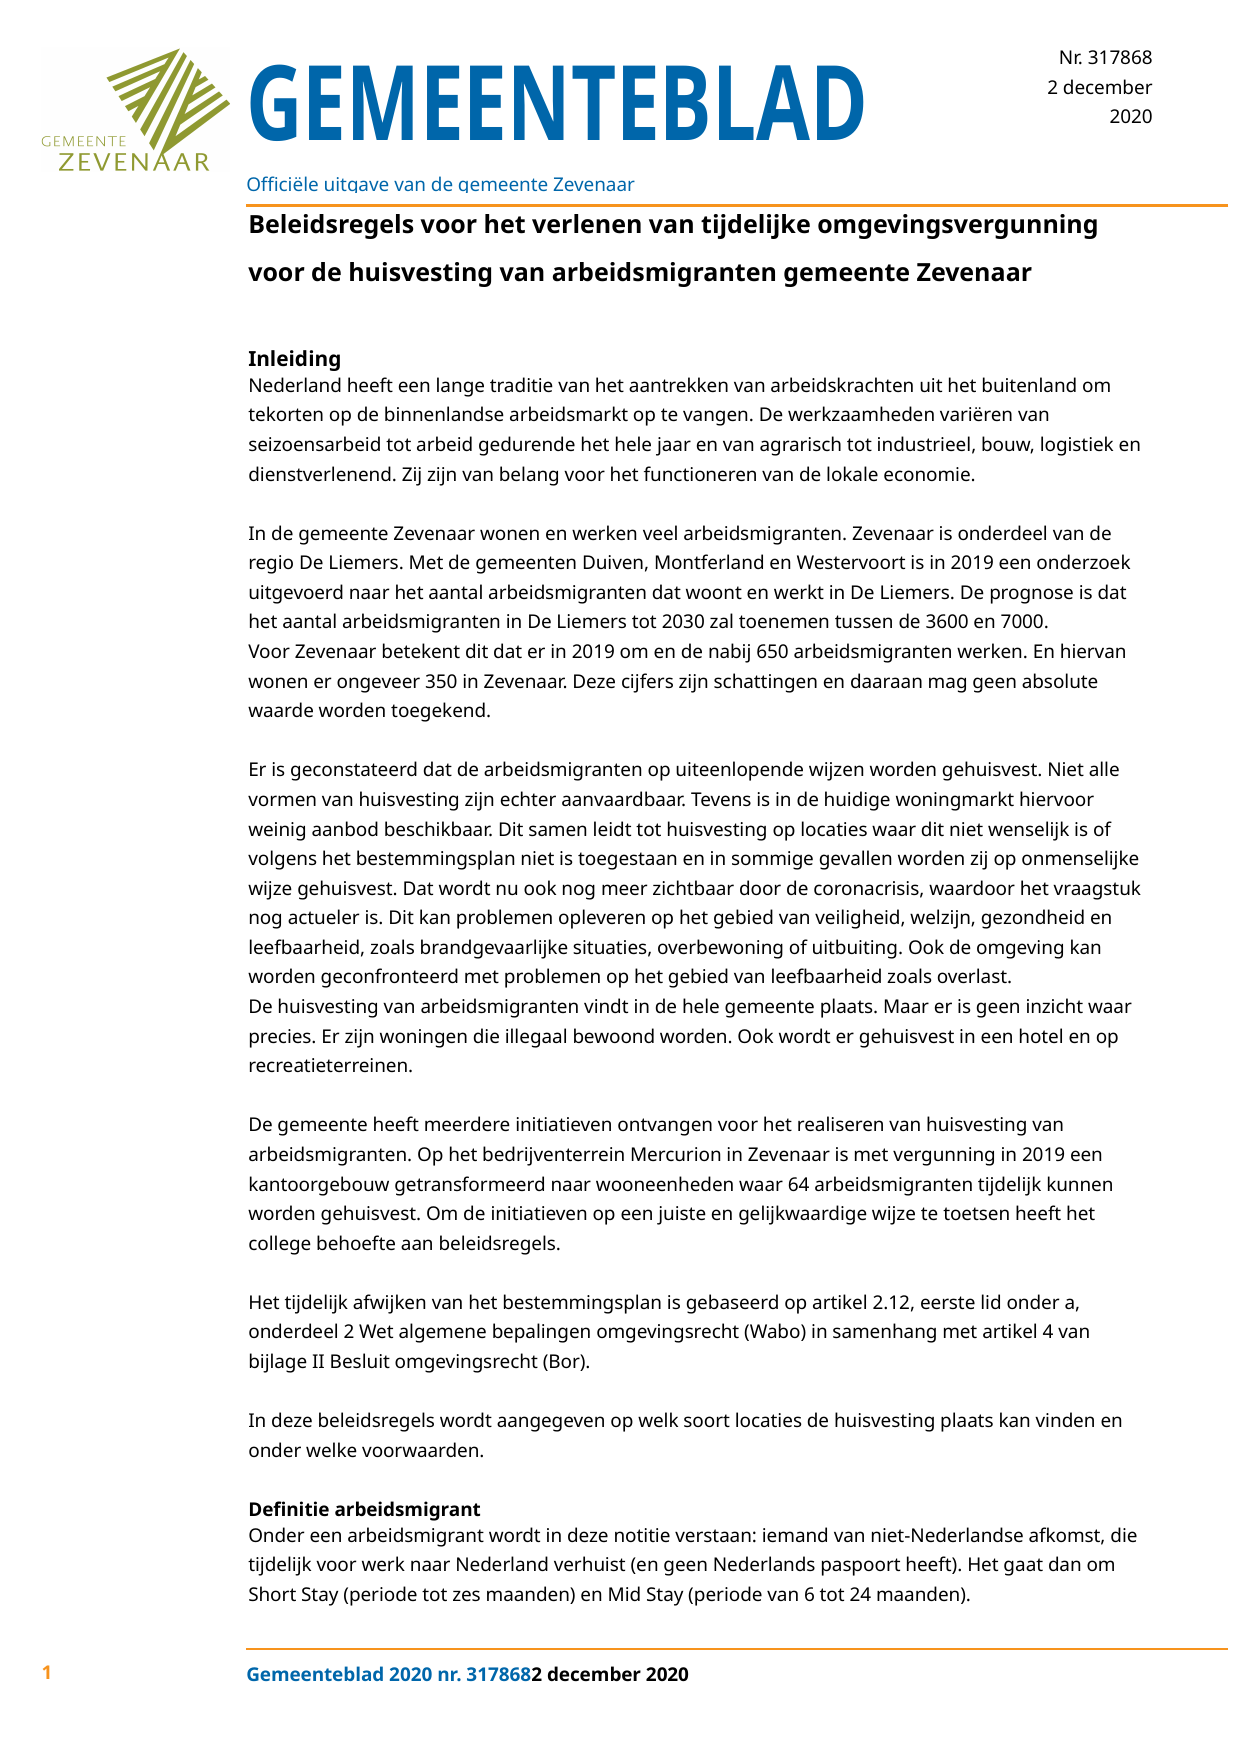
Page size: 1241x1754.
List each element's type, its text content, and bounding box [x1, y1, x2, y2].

text In de gemeente Zevenaar wonen en werken veel arbeidsmigranten. Zevenaar is onderdeel van de regio De Liemers. Met de gemeenten Duiven, Montferland en Westervoort is in 2019 een onderzoek uitgevoerd naar het aantal arbeidsmigranten dat woont en werkt in De Liemers. De prognose is dat het aantal arbeidsmigranten in De Liemers tot 2030 zal toenemen tussen de 3600 en 7000. [248, 520, 1152, 634]
text Onder een arbeidsmigrant wordt in deze notitie verstaan: iemand van niet-Nederlandse afkomst, die tijdelijk voor werk naar Nederland verhuist (en geen Nederlands paspoort heeft). Het gaat dan om Short Stay (periode tot zes maanden) en Mid Stay (periode van 6 tot 24 maanden). [248, 1522, 1152, 1607]
text Definitie arbeidsmigrant [248, 1496, 1152, 1522]
text Voor Zevenaar betekent dit dat er in 2019 om en de nabij 650 arbeidsmigranten werken. En hiervan wonen er ongeveer 350 in Zevenaar. Deze cijfers zijn schattingen en daaraan mag geen absolute waarde worden toegekend. [248, 638, 1152, 723]
text De huisvesting van arbeidsmigranten vindt in de hele gemeente plaats. Maar er is geen inzicht waar precies. Er zijn woningen die illegaal bewoond worden. Ook wordt er gehuisvest in een hotel en op recreatieterreinen. [248, 993, 1152, 1078]
text In deze beleidsregels wordt aangegeven op welk soort locaties de huisvesting plaats kan vinden en onder welke voorwaarden. [248, 1407, 1152, 1463]
text Nederland heeft een lange traditie van het aantrekken van arbeidskrachten uit het buitenland om tekorten op de binnenlandse arbeidsmarkt op te vangen. De werkzaamheden variëren van seizoensarbeid tot arbeid gedurende het hele jaar en van agrarisch tot industrieel, bouw, logistiek en dienstverlenend. Zij zijn van belang voor het functioneren van de lokale economie. [248, 372, 1152, 487]
text Er is geconstateerd dat de arbeidsmigranten op uiteenlopende wijzen worden gehuisvest. Niet alle vormen van huisvesting zijn echter aanvaardbaar. Tevens is in de huidige woningmarkt hiervoor weinig aanbod beschikbaar. Dit samen leidt tot huisvesting op locaties waar dit niet wenselijk is of volgens het bestemmingsplan niet is toegestaan en in sommige gevallen worden zij op onmenselijke wijze gehuisvest. Dat wordt nu ook nog meer zichtbaar door de coronacrisis, waardoor het vraagstuk nog actueler is. Dit kan problemen opleveren op het gebied van veiligheid, welzijn, gezondheid en leefbaarheid, zoals brandgevaarlijke situaties, overbewoning of uitbuiting. Ook de omgeving kan worden geconfronteerd met problemen op het gebied van leefbaarheid zoals overlast. [248, 757, 1152, 989]
text Het tijdelijk afwijken van het bestemmingsplan is gebaseerd op artikel 2.12, eerste lid onder a, onderdeel 2 Wet algemene bepalingen omgevingsrecht (Wabo) in samenhang met artikel 4 van bijlage II Besluit omgevingsrecht (Bor). [248, 1289, 1152, 1374]
text Beleidsregels voor het verlenen van tijdelijke omgevingsvergunning voor de huisvesting van arbeidsmigranten gemeente Zevenaar [248, 207, 1152, 288]
text De gemeente heeft meerdere initiatieven ontvangen voor het realiseren van huisvesting van arbeidsmigranten. Op het bedrijventerrein Mercurion in Zevenaar is met vergunning in 2019 een kantoorgebouw getransformeerd naar wooneenheden waar 64 arbeidsmigranten tijdelijk kunnen worden gehuisvest. Om de initiatieven op een juiste en gelijkwaardige wijze te toetsen heeft het college behoefte aan beleidsregels. [248, 1112, 1152, 1256]
text Inleiding [248, 344, 1152, 372]
picture [41, 47, 231, 172]
